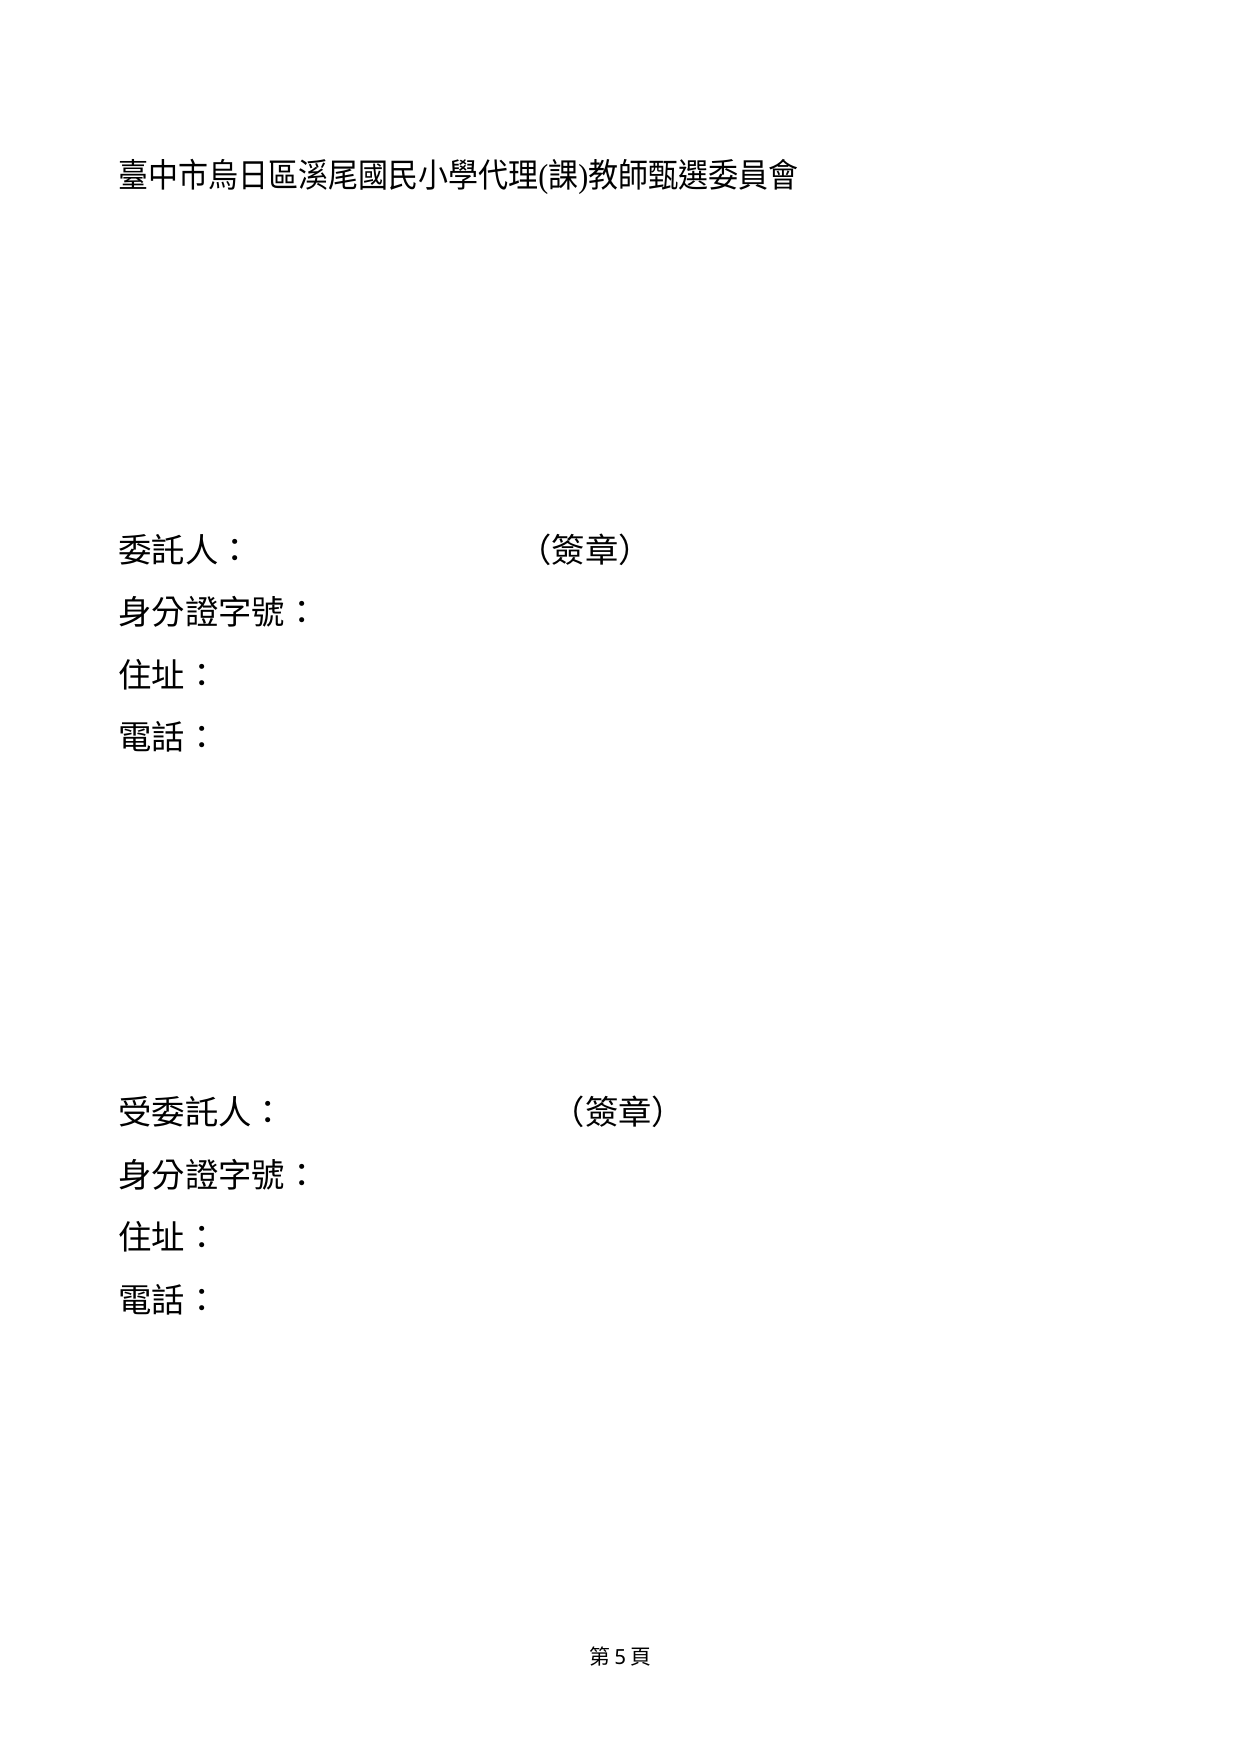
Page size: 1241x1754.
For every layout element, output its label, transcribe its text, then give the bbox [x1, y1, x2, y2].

text 臺中市烏日區溪尾國民小學代理(課)教師甄選委員會 [118, 131, 1122, 193]
text 委託人： （簽章） [118, 506, 1122, 568]
text 住址： [118, 1193, 1122, 1256]
text 身分證字號： [118, 568, 1122, 631]
text 電話： [118, 693, 1122, 756]
text 身分證字號： [118, 1131, 1122, 1193]
text 電話： [118, 1256, 1122, 1318]
text 住址： [118, 631, 1122, 693]
text 受委託人： （簽章） [118, 1068, 1122, 1131]
